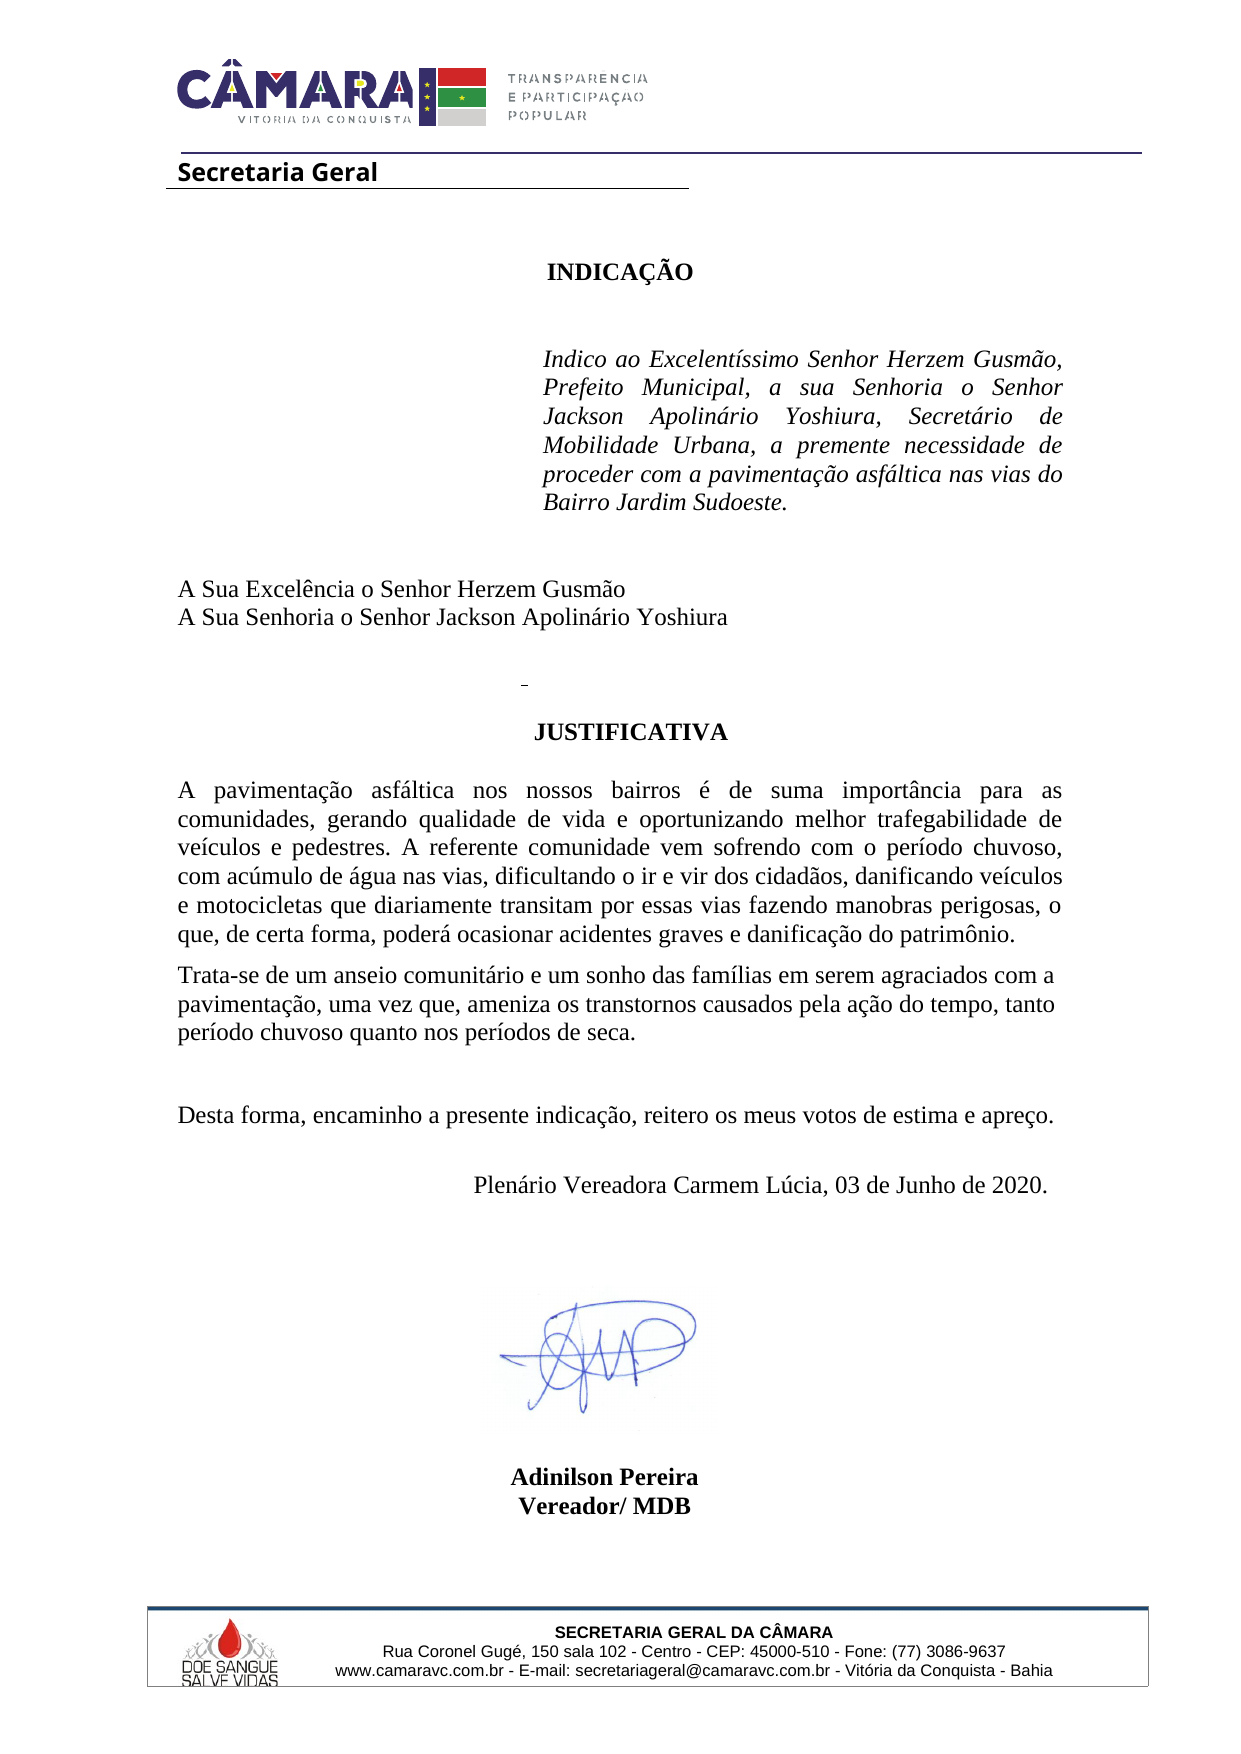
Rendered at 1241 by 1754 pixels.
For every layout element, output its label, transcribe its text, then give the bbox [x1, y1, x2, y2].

text Trata-se de um anseio comunitário e um sonho das famílias em serem agraciados com a pavimentação, uma vez que, ameniza os transtornos causados pela ação do tempo, tanto período chuvoso quanto nos períodos de seca. [177, 960, 1063, 1046]
text Desta forma, encaminho a presente indicação, reitero os meus votos de estima e apreço. [177, 1100, 1063, 1129]
text JUSTIFICATIVA [177, 717, 1063, 746]
text A Sua Excelência o Senhor Herzem Gusmão [177, 574, 1063, 602]
text Indico ao Excelentíssimo Senhor Herzem Gusmão, Prefeito Municipal, a sua Senhoria o Senhor Jackson Apolinário Yoshiura, Secretário de Mobilidade Urbana, a premente necessidade de proceder com a pavimentação asfáltica nas vias do Bairro Jardim Sudoeste. [543, 344, 1063, 516]
text INDICAÇÃO [177, 257, 1063, 286]
picture [148, 1607, 1148, 1686]
text A pavimentação asfáltica nos nossos bairros é de suma importância para as comunidades, gerando qualidade de vida e oportunizando melhor trafegabilidade de veículos e pedestres. A referente comunidade vem sofrendo com o período chuvoso, com acúmulo de água nas vias, dificultando o ir e vir dos cidadãos, danificando veículos e motocicletas que diariamente transitam por essas vias fazendo manobras perigosas, o que, de certa forma, poderá ocasionar acidentes graves e danificação do patrimônio. [177, 775, 1063, 947]
text Plenário Vereadora Carmem Lúcia, 03 de Junho de 2020. [177, 1170, 1063, 1199]
text Adinilson Pereira [177, 1462, 1063, 1491]
text A Sua Senhoria o Senhor Jackson Apolinário Yoshiura [177, 602, 1063, 631]
text Vereador/ MDB [177, 1491, 1063, 1520]
